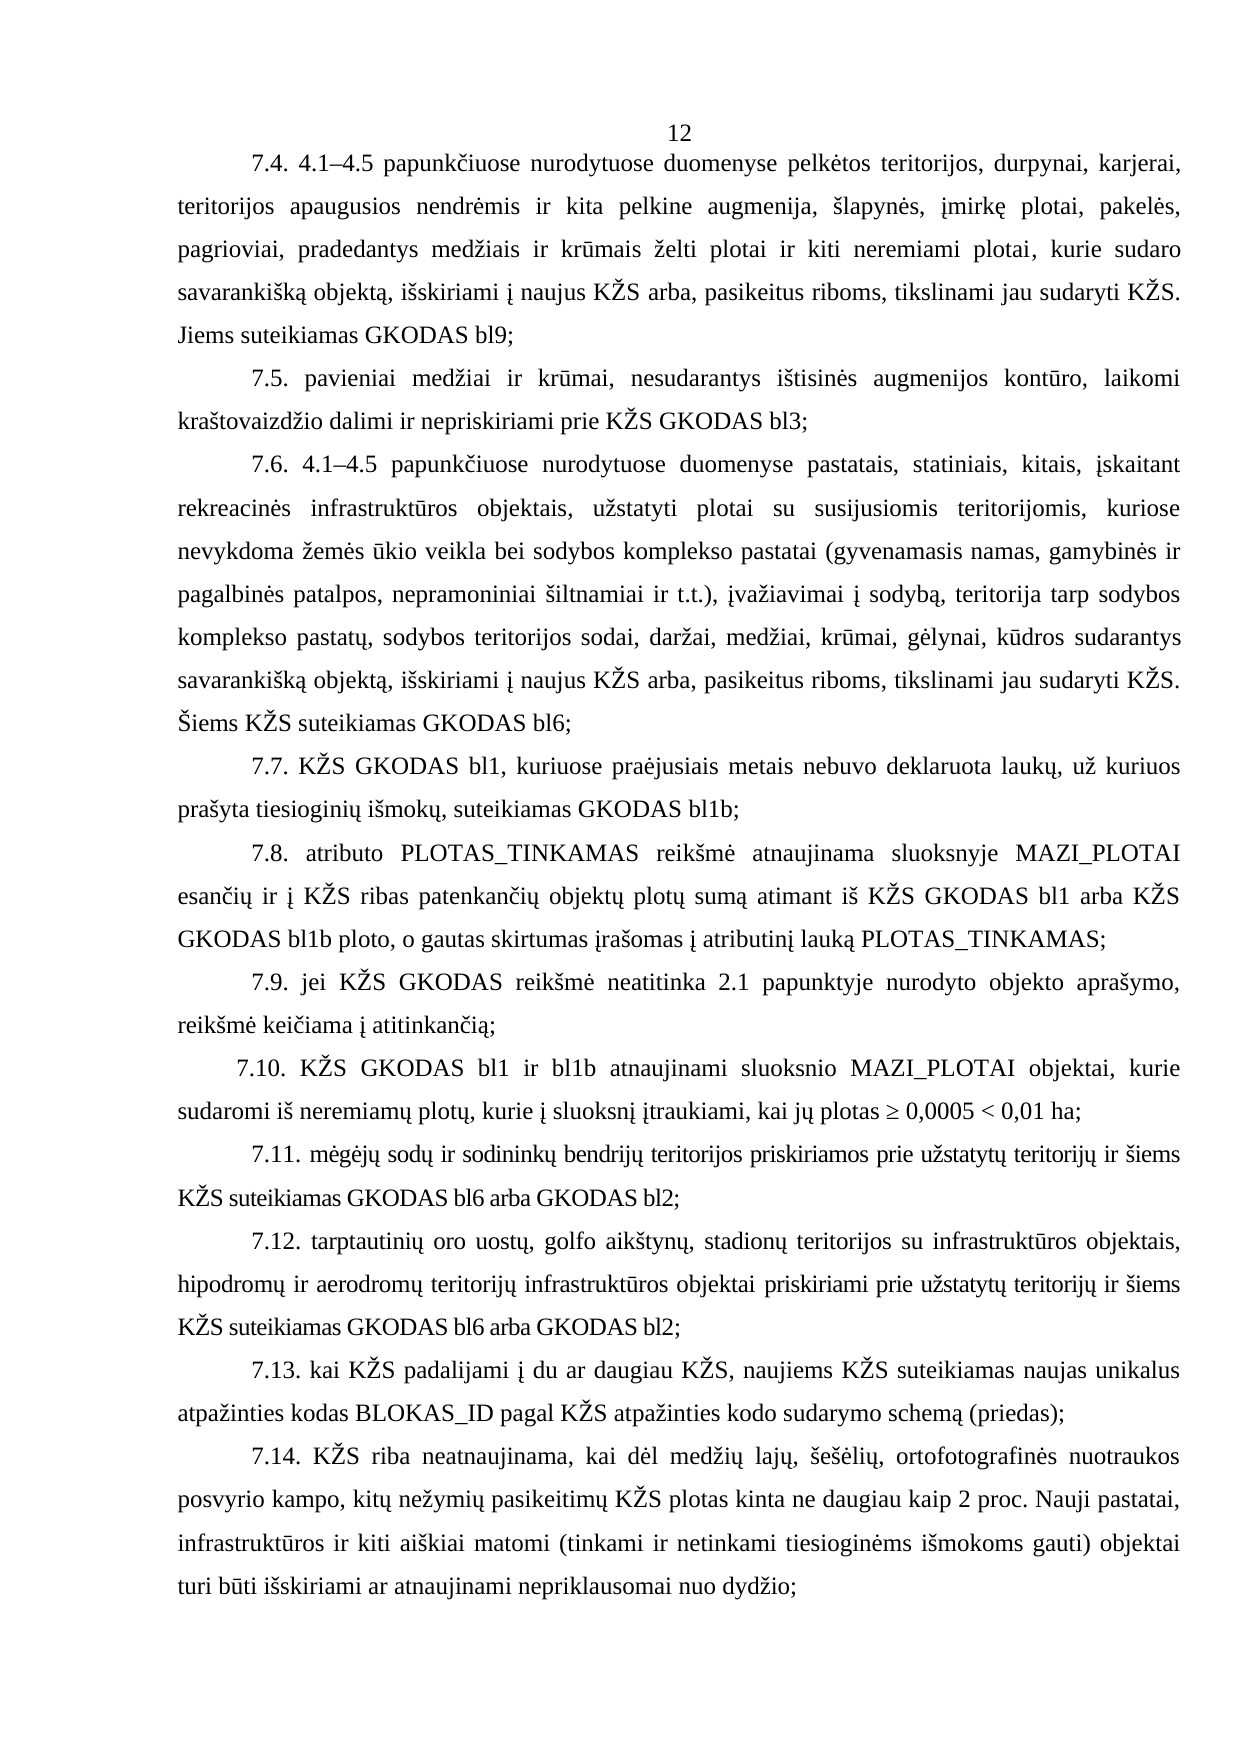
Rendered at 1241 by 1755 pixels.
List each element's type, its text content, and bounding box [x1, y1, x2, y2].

text 7.8. atributo PLOTAS_TINKAMAS reikšmė atnaujinama sluoksnyje MAZI_PLOTAI esančių ir į KŽS ribas patenkančių objektų plotų sumą atimant iš KŽS GKODAS bl1 arba KŽS GKODAS bl1b ploto, o gautas skirtumas įrašomas į atributinį lauką PLOTAS_TINKAMAS; [177, 838, 1181, 953]
text 7.4. 4.1–4.5 papunkčiuose nurodytuose duomenyse pelkėtos teritorijos, durpynai, karjerai, teritorijos apaugusios nendrėmis ir kita pelkine augmenija, šlapynės, įmirkę plotai, pakelės, pagrioviai, pradedantys medžiais ir krūmais želti plotai ir kiti neremiami plotai, kurie sudaro savarankišką objektą, išskiriami į naujus KŽS arba, pasikeitus riboms, tikslinami jau sudaryti KŽS. Jiems suteikiamas gkodAS bl9; [177, 148, 1181, 349]
text 7.5. pavieniai medžiai ir krūmai, nesudarantys ištisinės augmenijos kontūro, laikomi kraštovaizdžio dalimi ir nepriskiriami prie KŽS GKODAS bl3; [177, 363, 1181, 435]
text 7.7. KŽS GKODAS bl1, kuriuose praėjusiais metais nebuvo deklaruota laukų, už kuriuos prašyta tiesioginių išmokų, suteikiamas GKODAS bl1b; [177, 751, 1181, 823]
text 7.14. KŽS riba neatnaujinama, kai dėl medžių lajų, šešėlių, ortofotografinės nuotraukos posvyrio kampo, kitų nežymių pasikeitimų KŽS plotas kinta ne daugiau kaip 2 proc. Nauji pastatai, infrastruktūros ir kiti aiškiai matomi (tinkami ir netinkami tiesioginėms išmokoms gauti) objektai turi būti išskiriami ar atnaujinami nepriklausomai nuo dydžio; [177, 1441, 1181, 1599]
text 7.6. 4.1–4.5 papunkčiuose nurodytuose duomenyse pastatais, statiniais, kitais, įskaitant rekreacinės infrastruktūros objektais, užstatyti plotai su susijusiomis teritorijomis, kuriose nevykdoma žemės ūkio veikla bei sodybos komplekso pastatai (gyvenamasis namas, gamybinės ir pagalbinės patalpos, nepramoniniai šiltnamiai ir t.t.), įvažiavimai į sodybą, teritorija tarp sodybos komplekso pastatų, sodybos teritorijos sodai, daržai, medžiai, krūmai, gėlynai, kūdros sudarantys savarankišką objektą, išskiriami į naujus KŽS arba, pasikeitus riboms, tikslinami jau sudaryti KŽS. Šiems KŽS suteikiamas gkodAS bl6; [177, 449, 1181, 737]
text 7.11. mėgėjų sodų ir sodininkų bendrijų teritorijos priskiriamos prie užstatytų teritorijų ir šiems KŽS suteikiamas GKODAS bl6 arba GKODAS bl2; [177, 1139, 1181, 1211]
text 7.9. jei KŽS GKODAS reikšmė neatitinka 2.1 papunktyje nurodyto objekto aprašymo, reikšmė keičiama į atitinkančią; [177, 967, 1181, 1039]
text 7.12. tarptautinių oro uostų, golfo aikštynų, stadionų teritorijos su infrastruktūros objektais, hipodromų ir aerodromų teritorijų infrastruktūros objektai priskiriami prie užstatytų teritorijų ir šiems KŽS suteikiamas GKODAS bl6 arba GKODAS bl2; [177, 1226, 1181, 1341]
text 7.10. KŽS GKODAS bl1 ir bl1b atnaujinami sluoksnio MAZI_PLOTAI objektai, kurie sudaromi iš neremiamų plotų, kurie į sluoksnį įtraukiami, kai jų plotas ≥ 0,0005 < 0,01 ha; [177, 1053, 1181, 1125]
text 7.13. kai KŽS padalijami į du ar daugiau KŽS, naujiems KŽS suteikiamas naujas unikalus atpažinties kodas BLOKAS_ID pagal KŽS atpažinties kodo sudarymo schemą (priedas); [177, 1355, 1181, 1427]
